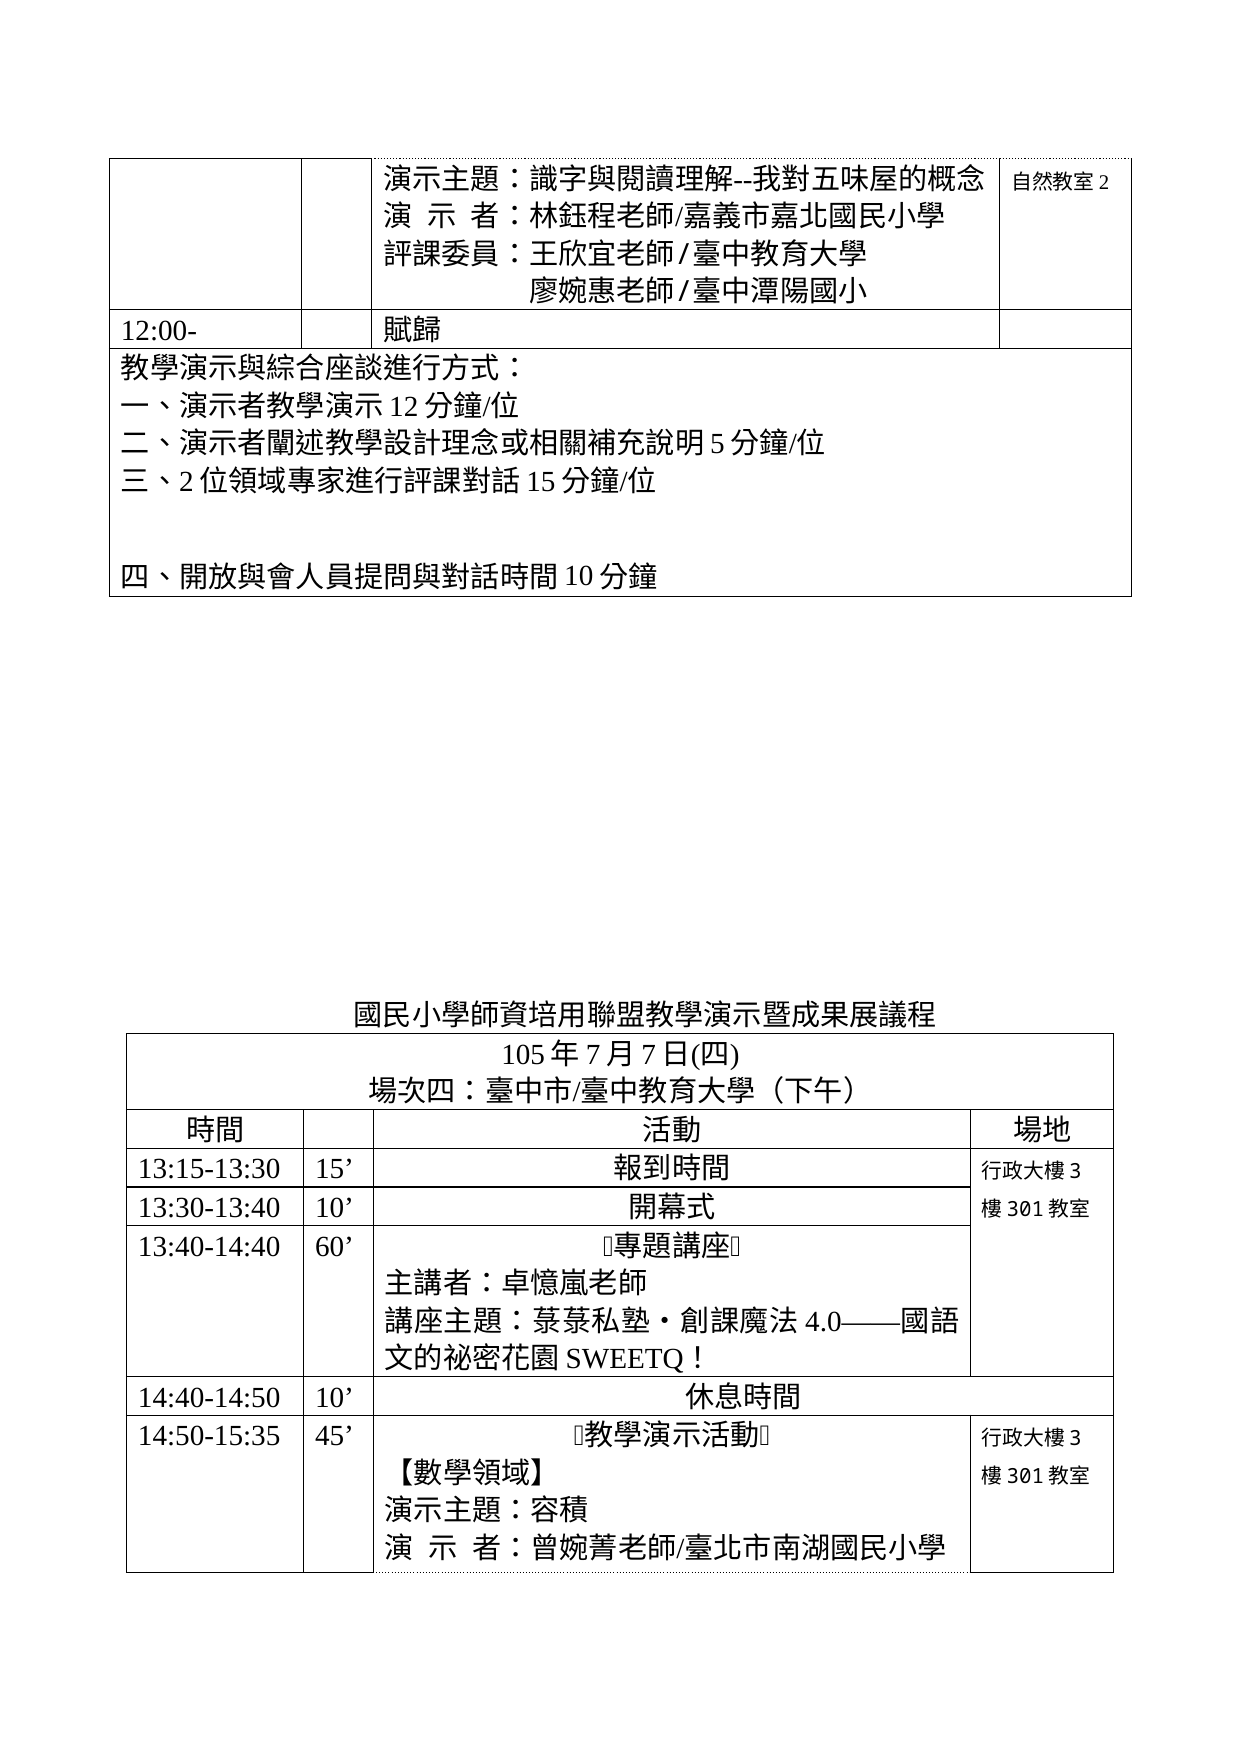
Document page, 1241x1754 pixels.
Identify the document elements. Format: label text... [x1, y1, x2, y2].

table_cell 15’ [304, 1149, 373, 1186]
table_header 105年7月7日(四) 場次四：臺中市/臺中教育大學（下午） [127, 1034, 1113, 1109]
table_cell 10’ [304, 1377, 373, 1414]
table_cell 教學演示與綜合座談進行方式： 一、演示者教學演示12分鐘/位 二、演示者闡述教學設計理念或相關補充說明5分鐘/位 三、2位領域專家進行評課對話15分鐘/位 四、開放與會人員提問與對話時間10分鐘 [110, 349, 1131, 596]
table_cell 賦歸 [372, 310, 999, 348]
table_cell [302, 159, 371, 309]
table_cell [110, 159, 301, 309]
table_cell 13:40-14:40 [127, 1226, 303, 1376]
table_cell 報到時間 [374, 1149, 970, 1186]
table_cell 開幕式 [374, 1188, 970, 1225]
table_cell [1000, 310, 1131, 348]
table_cell [302, 310, 371, 348]
table_cell 60’ [304, 1226, 373, 1376]
table_cell 12:00- [110, 310, 301, 348]
table_cell 場地 [971, 1110, 1113, 1148]
table_cell 45’ [304, 1416, 373, 1572]
table_cell 休息時間 [374, 1377, 1113, 1414]
table_cell 教學演示活動 【數學領域】 演示主題：容積 演 示 者：曾婉菁老師/臺北市南湖國民小學 [374, 1416, 970, 1572]
text 國民小學師資培用聯盟教學演示暨成果展議程 [237, 971, 1053, 1033]
table_cell 專題講座 主講者：卓憶嵐老師 講座主題：菉菉私塾‧創課魔法4.0——國語文的祕密花園SWEETQ！ [374, 1226, 970, 1376]
table_cell 13:30-13:40 [127, 1188, 303, 1225]
table_cell 14:50-15:35 [127, 1416, 303, 1572]
table_cell 行政大樓3樓301教室 [971, 1149, 1113, 1376]
table_cell 時間 [127, 1110, 303, 1148]
table_cell 行政大樓3樓301教室 [971, 1416, 1113, 1572]
table_cell 自然教室2 [1000, 158, 1131, 309]
table_cell 14:40-14:50 [127, 1377, 303, 1414]
table_cell 活動 [374, 1110, 970, 1148]
table_cell 13:15-13:30 [127, 1149, 303, 1186]
table_cell 10’ [304, 1188, 373, 1225]
table_cell [304, 1110, 373, 1148]
table_cell 演示主題：識字與閱讀理解--我對五味屋的概念 演 示 者：林鈺程老師/嘉義市嘉北國民小學 評課委員：王欣宜老師/臺中教育大學 廖婉惠老師/臺中潭陽國小 [372, 158, 999, 309]
